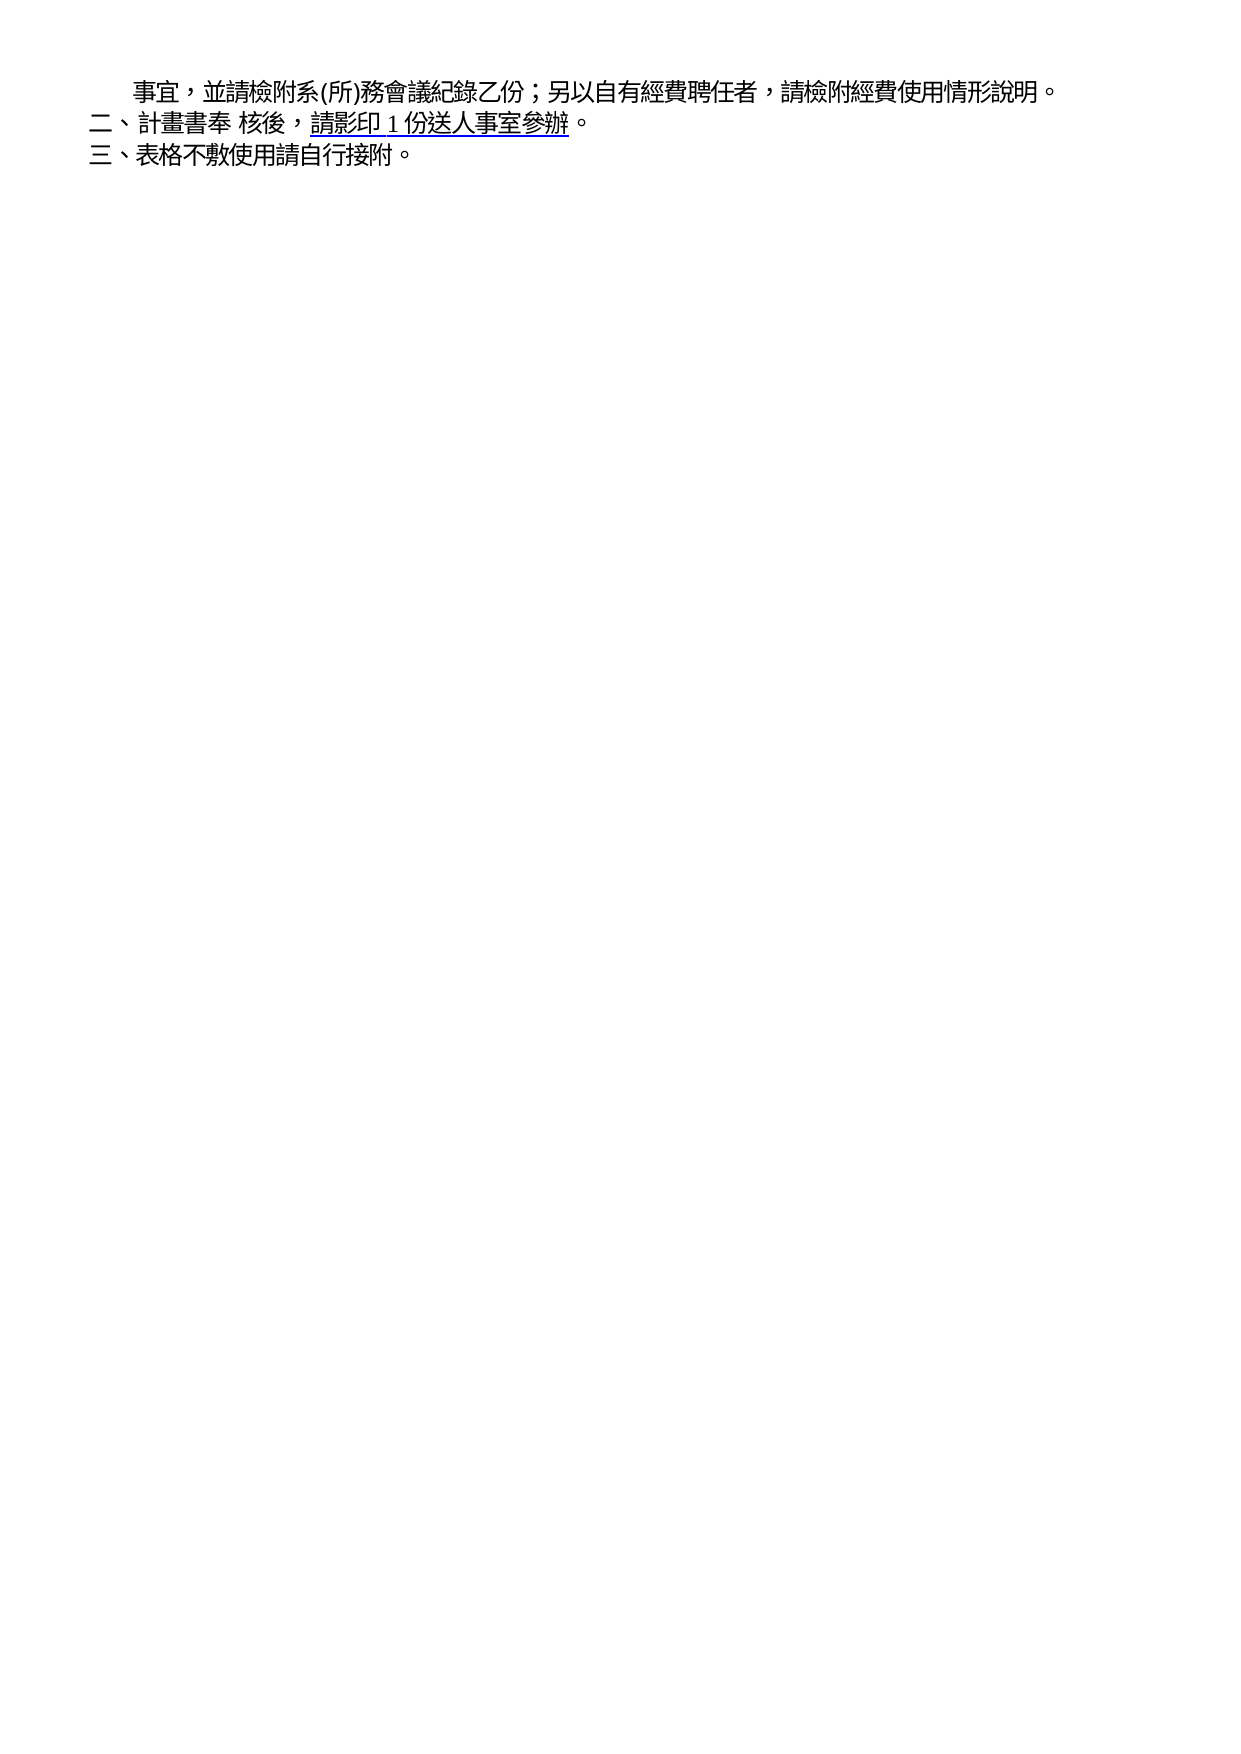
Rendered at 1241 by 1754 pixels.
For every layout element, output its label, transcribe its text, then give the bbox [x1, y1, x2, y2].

text 事宜，並請檢附系(所)務會議紀錄乙份；另以自有經費聘任者，請檢附經費使用情形說明。 [89, 77, 1152, 108]
text 二、計畫書奉 核後，請影印1份送人事室參辦。 [89, 108, 1152, 139]
text 三、表格不敷使用請自行接附。 [89, 139, 1152, 170]
